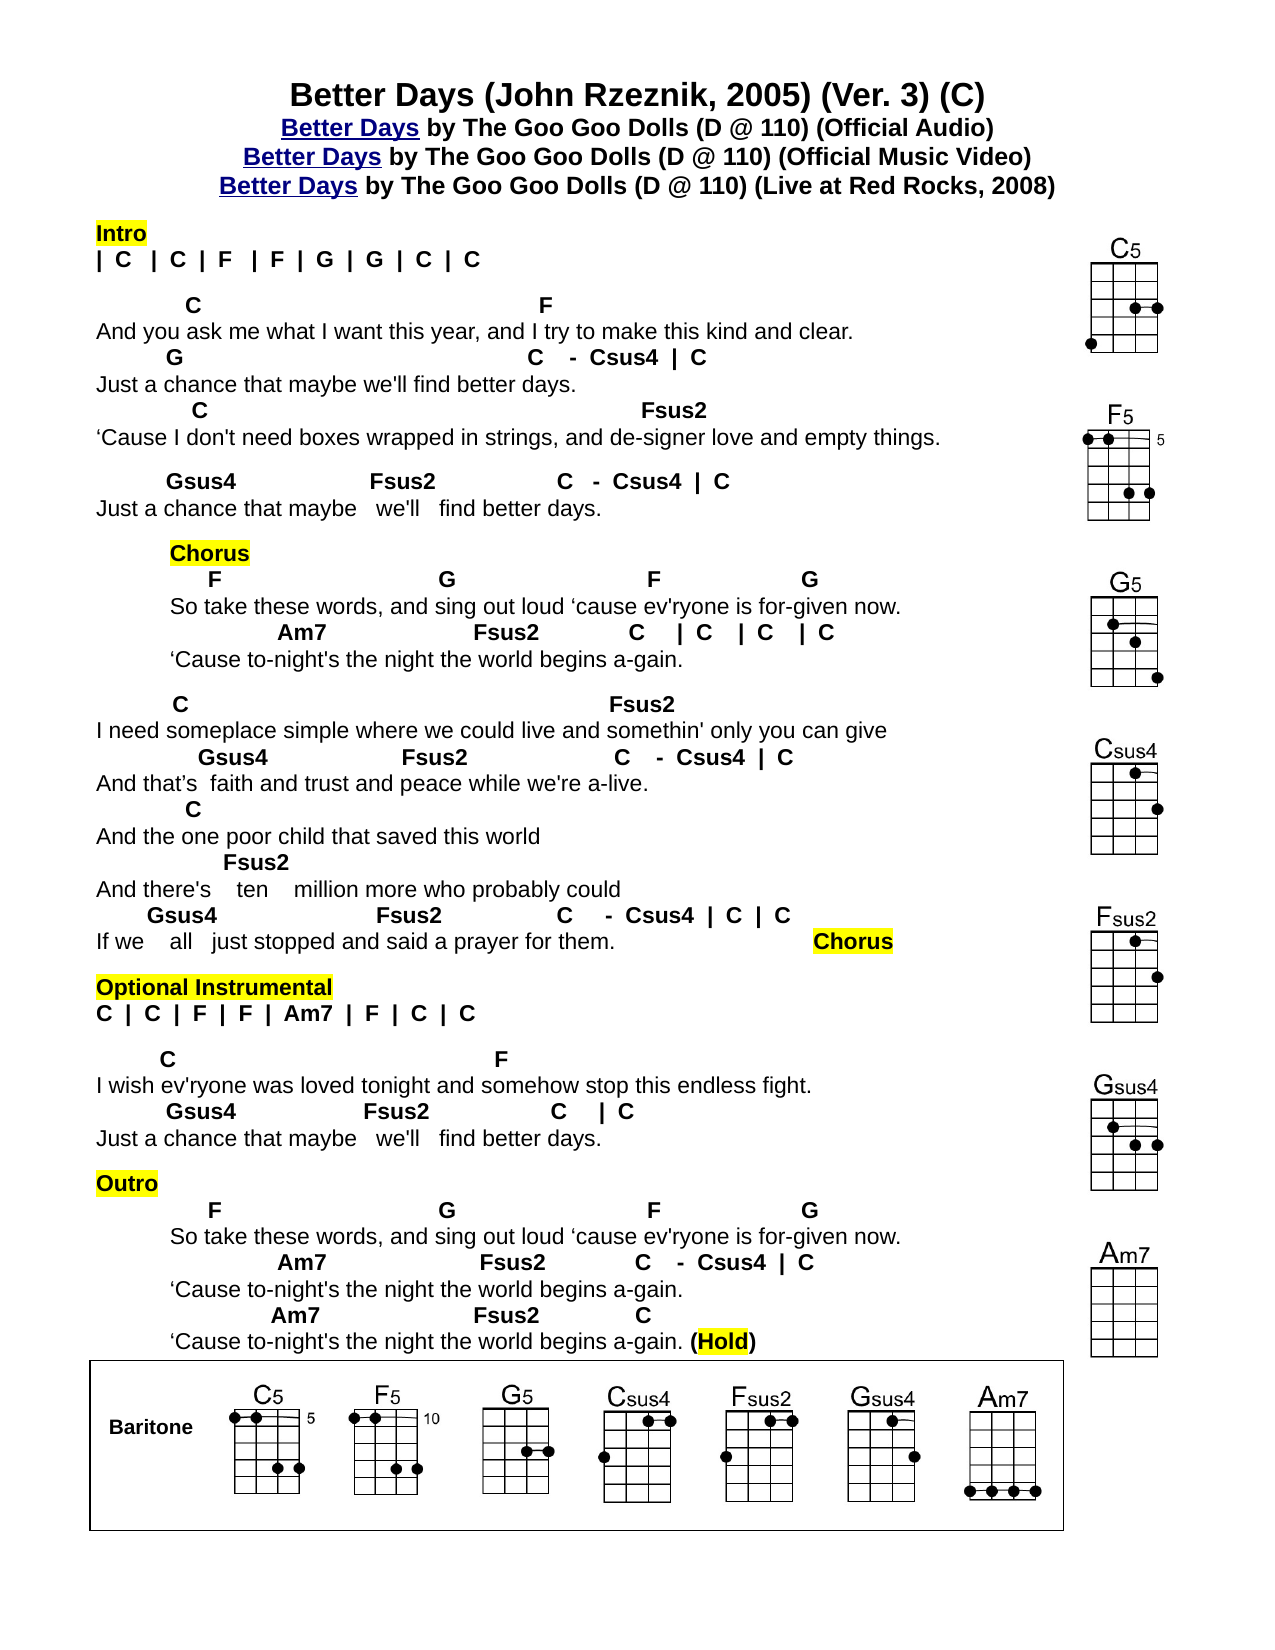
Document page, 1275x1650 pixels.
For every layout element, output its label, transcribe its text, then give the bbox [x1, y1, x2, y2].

picture [337, 1367, 451, 1511]
picture [1073, 1223, 1175, 1374]
picture [1073, 553, 1175, 704]
picture [1073, 220, 1175, 370]
picture [217, 1367, 328, 1510]
picture [1073, 1055, 1175, 1208]
table_cell [1063, 1050, 1185, 1218]
table_cell [1063, 380, 1185, 548]
table_header [1063, 214, 1185, 380]
table_cell [333, 1361, 455, 1530]
picture [586, 1367, 688, 1520]
table_cell [212, 1361, 333, 1530]
text Better Days by The Goo Goo Dolls (D @ 110) (Official Audio) [90, 113, 1185, 142]
text Better Days by The Goo Goo Dolls (D @ 110) (Live at Red Rocks, 2008) [90, 171, 1185, 200]
text Better Days (John Rzeznik, 2005) (Ver. 3) (C) [90, 75, 1185, 113]
table_cell [1063, 548, 1185, 714]
picture [830, 1367, 932, 1519]
picture [952, 1367, 1053, 1517]
table_cell [942, 1361, 1063, 1530]
picture [465, 1367, 566, 1510]
table_cell [1063, 1218, 1185, 1530]
table_cell Baritone [91, 1361, 212, 1530]
table_cell [455, 1361, 577, 1530]
text Better Days by The Goo Goo Dolls (D @ 110) (Official Music Video) [90, 142, 1185, 171]
picture [1071, 386, 1177, 538]
picture [1073, 887, 1175, 1040]
table_cell [820, 1361, 942, 1530]
table_cell [577, 1361, 698, 1530]
table_cell [698, 1361, 820, 1530]
table_cell [1063, 714, 1185, 882]
picture [1073, 719, 1175, 872]
picture [708, 1367, 810, 1519]
table_header Intro | C | C | F | F | G | G | C | C C F And you ask me what I want this year, and I try to make this kind and clear. G C - Csus4 | C Just a chance that maybe we'll find better days. C Fsus2 ‘Cause I don't need boxes wrapped in strings, and de-signer love and empty things. Gsus4 Fsus2 C - Csus4 | C Just a chance that maybe we'll find better days. Chorus F G F G So take these words, and sing out loud ‘cause ev'ryone is for-given now. Am7 Fsus2 C | C | C | C ‘Cause to-night's the night the world begins a-gain. C Fsus2 I need someplace simple where we could live and somethin' only you can give Gsus4 Fsus2 C - Csus4 | C And that’s faith and trust and peace while we're a-live. C And the one poor child that saved this world Fsus2 And there's ten million more who probably could Gsus4 Fsus2 C - Csus4 | C | C If we all just stopped and said a prayer for them. Chorus Optional Instrumental C | C | F | F | Am7 | F | C | C C F I wish ev'ryone was loved tonight and somehow stop this endless fight. Gsus4 Fsus2 C | C Just a chance that maybe we'll find better days. Outro F G F G So take these words, and sing out loud ‘cause ev'ryone is for-given now. Am7 Fsus2 C - Csus4 | C ‘Cause to-night's the night the world begins a-gain. Am7 Fsus2 C ‘Cause to-night's the night the world begins a-gain. (Hold) [90, 214, 1063, 1360]
table_cell [1063, 882, 1185, 1050]
